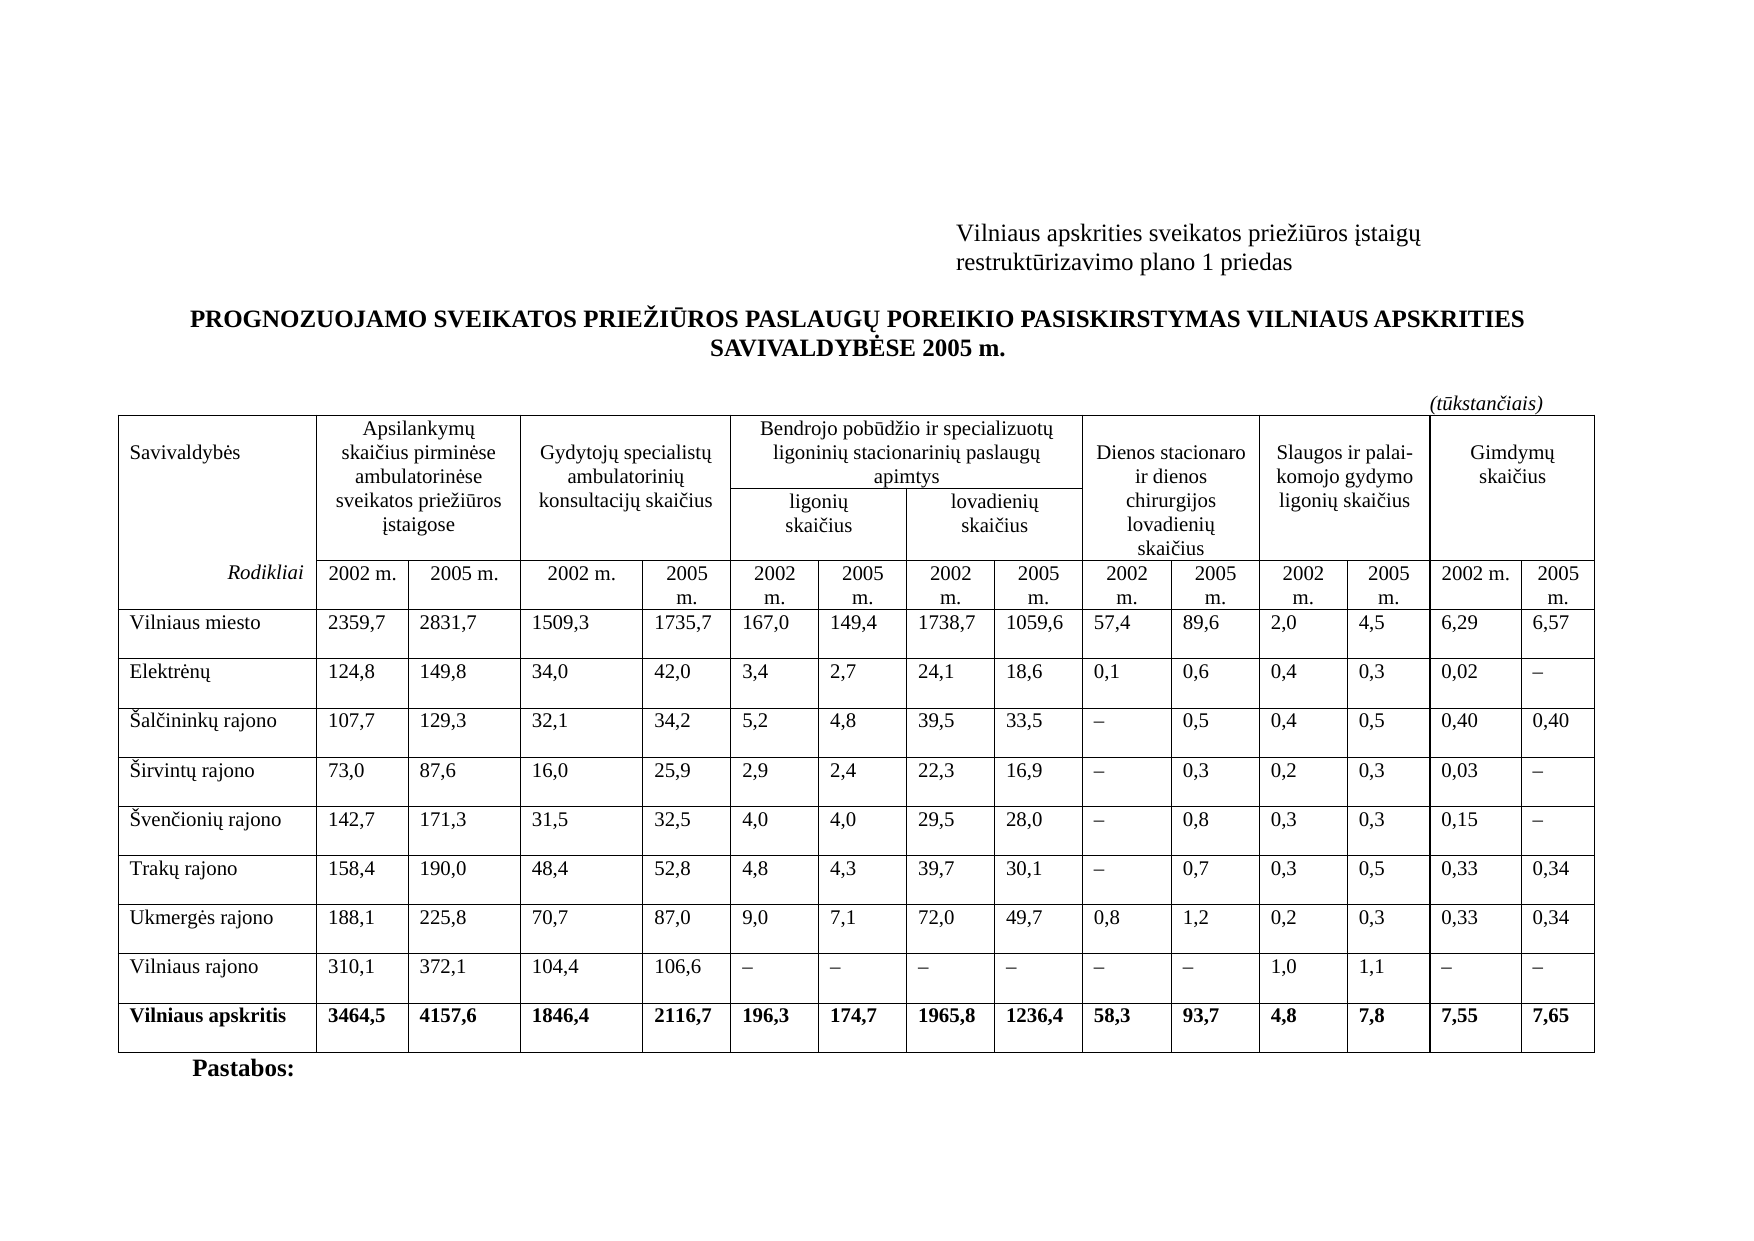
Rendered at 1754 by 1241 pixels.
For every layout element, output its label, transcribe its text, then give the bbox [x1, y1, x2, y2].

table_header Slaugos ir palai-komojo gydymo ligonių skaičius [1260, 416, 1429, 560]
table_cell Širvintų rajono [119, 758, 316, 806]
table_cell 0,7 [1172, 856, 1259, 904]
table_cell 2002 m. [317, 561, 408, 609]
table_cell 0,8 [1083, 905, 1171, 953]
table_cell 196,3 [731, 1004, 818, 1052]
table_cell 7,8 [1348, 1004, 1429, 1052]
table_cell 0,40 [1522, 709, 1594, 757]
table_cell 4,8 [1260, 1004, 1347, 1052]
table_cell 149,8 [409, 659, 520, 707]
table_cell – [1083, 758, 1171, 806]
table_cell 28,0 [995, 807, 1082, 855]
table_cell 89,6 [1172, 610, 1259, 658]
table_cell 0,15 [1431, 807, 1521, 855]
table_cell 190,0 [409, 856, 520, 904]
text Pastabos: [118, 1053, 1597, 1081]
table_cell Vilniaus rajono [119, 954, 316, 1002]
table_cell 2,9 [731, 758, 818, 806]
table_cell 1738,7 [907, 610, 994, 658]
table_cell – [1083, 856, 1171, 904]
table_cell 34,0 [521, 659, 642, 707]
table_cell 4,0 [731, 807, 818, 855]
table_cell 149,4 [819, 610, 906, 658]
table_cell 0,3 [1260, 807, 1347, 855]
table_cell 16,0 [521, 758, 642, 806]
table_cell 0,33 [1431, 856, 1521, 904]
table_cell 0,03 [1431, 758, 1521, 806]
table_cell 2,4 [819, 758, 906, 806]
table_cell 0,3 [1348, 659, 1429, 707]
table_cell 2005 m. [995, 561, 1082, 609]
table_cell 158,4 [317, 856, 408, 904]
table_cell 0,5 [1348, 709, 1429, 757]
text restruktūrizavimo plano 1 priedas [118, 247, 1597, 275]
table_cell 31,5 [521, 807, 642, 855]
table_cell 0,4 [1260, 709, 1347, 757]
table_header Gydytojų specialistų ambulatorinių konsultacijų skaičius [521, 416, 730, 560]
table_cell 4,5 [1348, 610, 1429, 658]
table_cell 2005 m. [819, 561, 906, 609]
table_cell 107,7 [317, 709, 408, 757]
table_cell Vilniaus miesto [119, 610, 316, 658]
table_cell 2005 m. [1348, 561, 1429, 609]
table_cell 225,8 [409, 905, 520, 953]
table_cell 42,0 [643, 659, 730, 707]
table_cell 30,1 [995, 856, 1082, 904]
table_cell 1965,8 [907, 1004, 994, 1052]
table_cell 2002 m. [1083, 561, 1171, 609]
table_cell 0,4 [1260, 659, 1347, 707]
table_cell – [1522, 659, 1594, 707]
table_cell 0,2 [1260, 905, 1347, 953]
table_cell 5,2 [731, 709, 818, 757]
table_cell 0,34 [1522, 856, 1594, 904]
table_cell – [1172, 954, 1259, 1002]
table_cell 7,65 [1522, 1004, 1594, 1052]
table_cell 32,1 [521, 709, 642, 757]
table_cell – [1431, 954, 1521, 1002]
table_cell 2005 m. [1172, 561, 1259, 609]
table_cell Ukmergės rajono [119, 905, 316, 953]
table_cell – [1522, 758, 1594, 806]
table_cell 49,7 [995, 905, 1082, 953]
table_cell 188,1 [317, 905, 408, 953]
text (tūkstančiais) [1356, 390, 1597, 414]
table_cell 29,5 [907, 807, 994, 855]
table_cell 57,4 [1083, 610, 1171, 658]
table_cell 167,0 [731, 610, 818, 658]
table_cell 0,5 [1172, 709, 1259, 757]
table_cell 24,1 [907, 659, 994, 707]
table_cell 7,1 [819, 905, 906, 953]
table_cell Trakų rajono [119, 856, 316, 904]
table_cell 16,9 [995, 758, 1082, 806]
table_cell 87,0 [643, 905, 730, 953]
table_cell 142,7 [317, 807, 408, 855]
table_cell – [1083, 954, 1171, 1002]
table_cell 171,3 [409, 807, 520, 855]
table_cell 1735,7 [643, 610, 730, 658]
text Vilniaus apskrities sveikatos priežiūros įstaigų [118, 218, 1597, 247]
table_cell 2002 m. [731, 561, 818, 609]
table_cell 0,3 [1260, 856, 1347, 904]
table_cell 0,3 [1348, 758, 1429, 806]
table_cell 0,6 [1172, 659, 1259, 707]
table_cell 25,9 [643, 758, 730, 806]
table_cell 0,33 [1431, 905, 1521, 953]
table_cell – [995, 954, 1082, 1002]
table_cell 3464,5 [317, 1004, 408, 1052]
table_cell 2002 m. [907, 561, 994, 609]
table_cell 2831,7 [409, 610, 520, 658]
table_cell 1236,4 [995, 1004, 1082, 1052]
table_cell 2116,7 [643, 1004, 730, 1052]
table_header Savivaldybės Rodikliai [119, 416, 316, 609]
table_cell 4,8 [819, 709, 906, 757]
table_cell 93,7 [1172, 1004, 1259, 1052]
table_cell 48,4 [521, 856, 642, 904]
table_cell 2002 m. [521, 561, 642, 609]
table_cell 0,2 [1260, 758, 1347, 806]
table_cell 6,29 [1431, 610, 1521, 658]
table_cell 1509,3 [521, 610, 642, 658]
table_cell 0,34 [1522, 905, 1594, 953]
table_cell 32,5 [643, 807, 730, 855]
table_cell Švenčionių rajono [119, 807, 316, 855]
table_cell 104,4 [521, 954, 642, 1002]
table_cell 2005 m. [409, 561, 520, 609]
table_cell 2002 m. [1260, 561, 1347, 609]
table_cell 4157,6 [409, 1004, 520, 1052]
table_cell 18,6 [995, 659, 1082, 707]
table_cell 0,8 [1172, 807, 1259, 855]
table_cell ligonių skaičius [731, 489, 906, 560]
table_cell 7,55 [1431, 1004, 1521, 1052]
table_header Bendrojo pobūdžio ir specializuotų ligoninių stacionarinių paslaugų apimtys [731, 416, 1082, 488]
table_cell 70,7 [521, 905, 642, 953]
table_cell Vilniaus apskritis [119, 1004, 316, 1052]
table_cell – [1083, 709, 1171, 757]
table_cell 0,1 [1083, 659, 1171, 707]
table_cell 2,0 [1260, 610, 1347, 658]
text PROGNOZUOJAMO SVEIKATOS PRIEŽIŪROS PASLAUGŲ POREIKIO PASISKIRSTYMAS VILNIAUS APSKRITIES SAVIVALDYBĖSE 2005 m. [118, 304, 1597, 362]
table_cell 39,5 [907, 709, 994, 757]
table_cell 4,0 [819, 807, 906, 855]
table_cell 1,2 [1172, 905, 1259, 953]
table_cell 1059,6 [995, 610, 1082, 658]
table_cell – [907, 954, 994, 1002]
table_cell 0,3 [1348, 807, 1429, 855]
table_cell 9,0 [731, 905, 818, 953]
table_cell 310,1 [317, 954, 408, 1002]
table_cell 174,7 [819, 1004, 906, 1052]
table_cell 1,0 [1260, 954, 1347, 1002]
table_cell 0,3 [1172, 758, 1259, 806]
table_cell 39,7 [907, 856, 994, 904]
table_cell 2,7 [819, 659, 906, 707]
table_cell 372,1 [409, 954, 520, 1002]
table_cell 6,57 [1522, 610, 1594, 658]
table_cell 0,02 [1431, 659, 1521, 707]
table_cell 2359,7 [317, 610, 408, 658]
table_cell 3,4 [731, 659, 818, 707]
table_cell 124,8 [317, 659, 408, 707]
table_cell – [1522, 807, 1594, 855]
table_cell Šalčininkų rajono [119, 709, 316, 757]
table_cell 52,8 [643, 856, 730, 904]
table_cell 129,3 [409, 709, 520, 757]
table_cell 4,3 [819, 856, 906, 904]
table_header Gimdymų skaičius [1431, 416, 1594, 560]
table_cell 22,3 [907, 758, 994, 806]
table_cell 58,3 [1083, 1004, 1171, 1052]
table_cell 4,8 [731, 856, 818, 904]
table_cell 87,6 [409, 758, 520, 806]
table_cell – [731, 954, 818, 1002]
table_cell 2002 m. [1431, 561, 1521, 609]
table_cell 0,40 [1431, 709, 1521, 757]
table_cell 73,0 [317, 758, 408, 806]
table_cell 0,5 [1348, 856, 1429, 904]
table_cell – [819, 954, 906, 1002]
table_cell 72,0 [907, 905, 994, 953]
table_cell 2005 m. [1522, 561, 1594, 609]
table_cell 106,6 [643, 954, 730, 1002]
table_cell Elektrėnų [119, 659, 316, 707]
table_cell 2005 m. [643, 561, 730, 609]
table_cell lovadienių skaičius [907, 489, 1082, 560]
table_cell 33,5 [995, 709, 1082, 757]
table_header Apsilankymų skaičius pirminėse ambulatorinėse sveikatos priežiūros įstaigose [317, 416, 520, 560]
table_cell 1,1 [1348, 954, 1429, 1002]
table_cell 34,2 [643, 709, 730, 757]
table_cell – [1083, 807, 1171, 855]
table_header Dienos stacionaro ir dienos chirurgijos lovadienių skaičius [1083, 416, 1259, 560]
table_cell 1846,4 [521, 1004, 642, 1052]
table_cell – [1522, 954, 1594, 1002]
table_cell 0,3 [1348, 905, 1429, 953]
